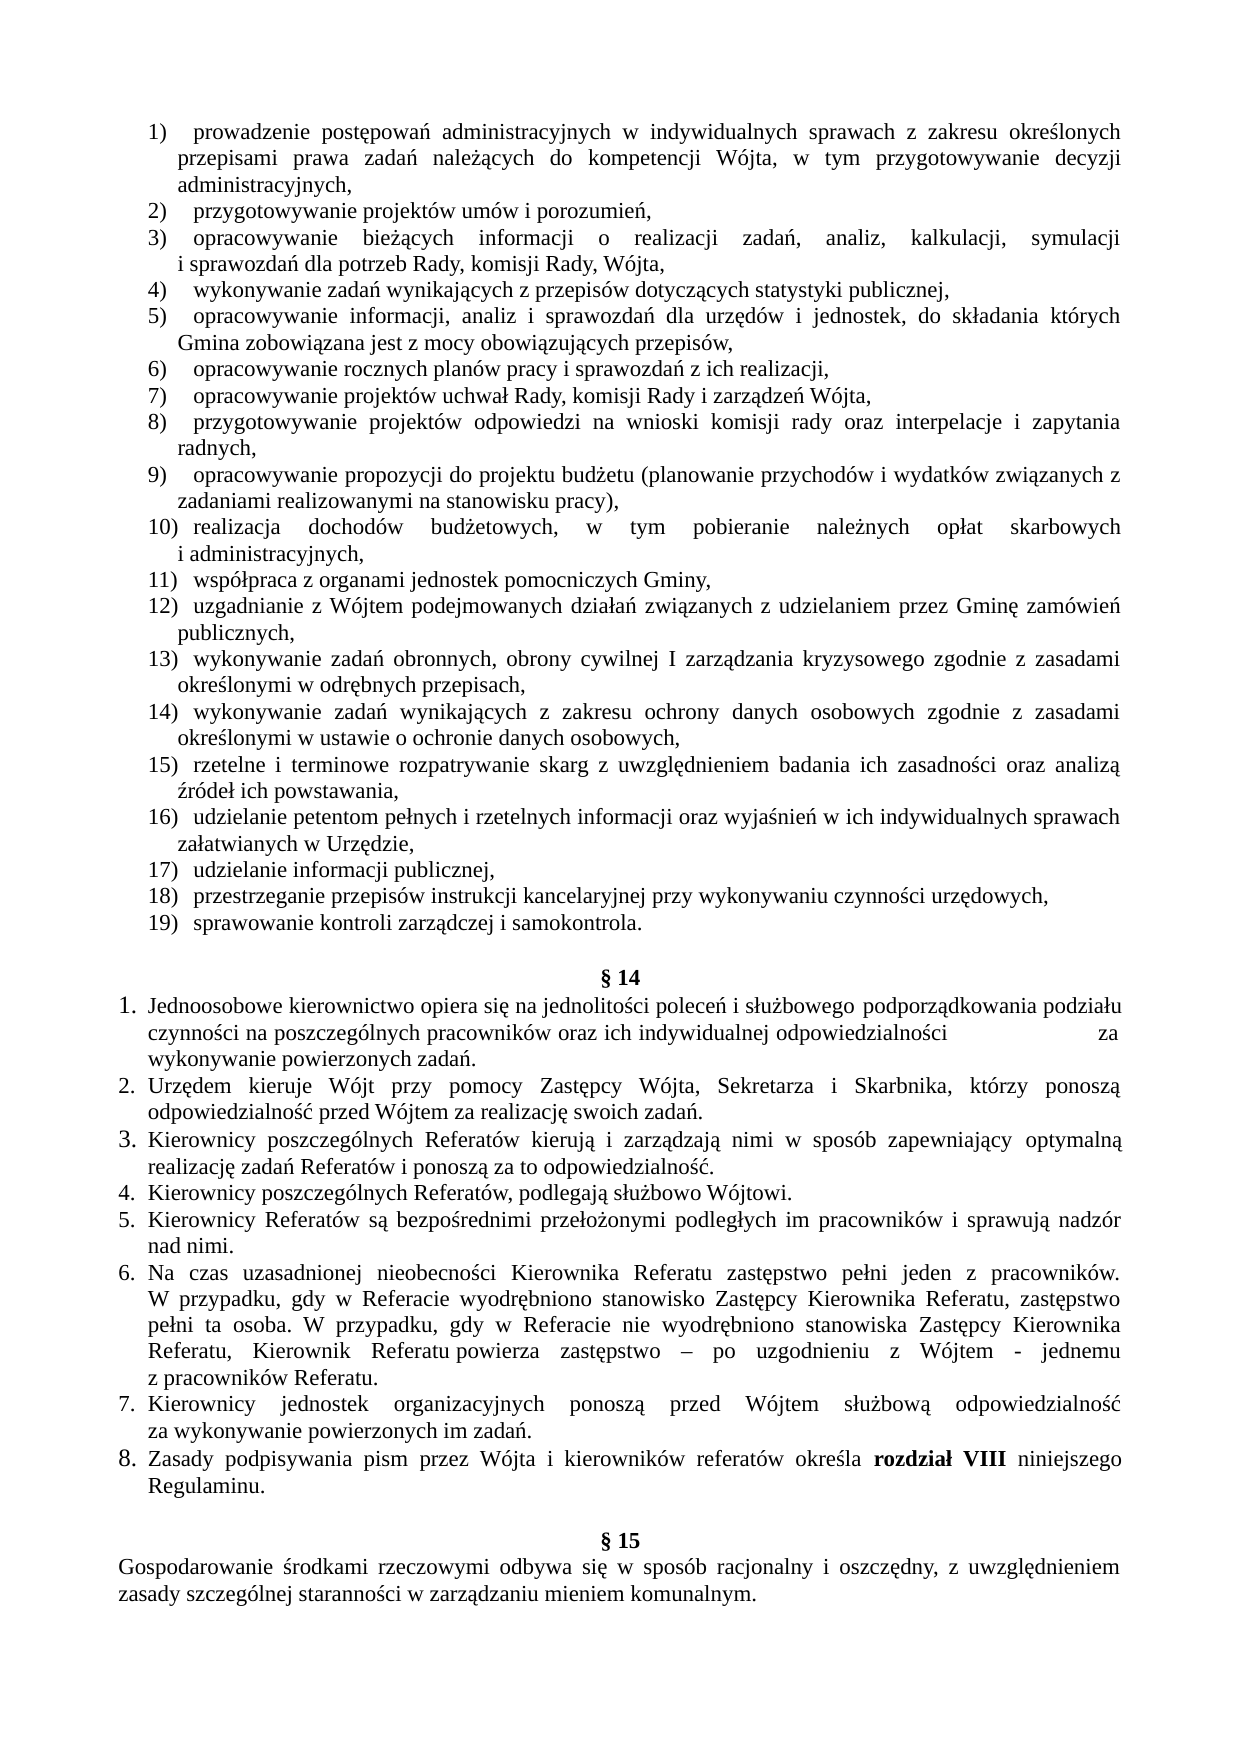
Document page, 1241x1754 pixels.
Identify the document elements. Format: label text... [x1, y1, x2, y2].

list realizacja dochodów budżetowych, w tym pobieranie należnych opłat skarbowych i administracyjnych, [148, 513, 1122, 566]
list sprawowanie kontroli zarządczej i samokontrola. [148, 909, 1122, 935]
list opracowywanie propozycji do projektu budżetu (planowanie przychodów i wydatków związanych z zadaniami realizowanymi na stanowisku pracy), [148, 461, 1122, 513]
list wykonywanie zadań wynikających z zakresu ochrony danych osobowych zgodnie z zasadami określonymi w ustawie o ochronie danych osobowych, [148, 698, 1122, 751]
list udzielanie petentom pełnych i rzetelnych informacji oraz wyjaśnień w ich indywidualnych sprawach załatwianych w Urzędzie, [148, 803, 1122, 856]
list Na czas uzasadnionej nieobecności Kierownika Referatu zastępstwo pełni jeden z pracowników. W przypadku, gdy w Referacie wyodrębniono stanowisko Zastępcy Kierownika Referatu, zastępstwo pełni ta osoba. W przypadku, gdy w Referacie nie wyodrębniono stanowiska Zastępcy Kierownika Referatu, Kierownik Referatu powierza zastępstwo – po uzgodnieniu z Wójtem - jednemu z pracowników Referatu. [118, 1258, 1122, 1390]
list udzielanie informacji publicznej, [148, 856, 1122, 882]
text Gospodarowanie środkami rzeczowymi odbywa się w sposób racjonalny i oszczędny, z uwzględnieniem zasady szczególnej staranności w zarządzaniu mieniem komunalnym. [118, 1553, 1122, 1606]
list opracowywanie informacji, analiz i sprawozdań dla urzędów i jednostek, do składania których Gmina zobowiązana jest z mocy obowiązujących przepisów, [148, 303, 1122, 355]
list opracowywanie bieżących informacji o realizacji zadań, analiz, kalkulacji, symulacji i sprawozdań dla potrzeb Rady, komisji Rady, Wójta, [148, 223, 1122, 276]
list Zasady podpisywania pism przez Wójta i kierowników referatów określa rozdział VIII niniejszego Regulaminu. [118, 1443, 1122, 1498]
text § 14 [118, 964, 1122, 990]
list uzgadnianie z Wójtem podejmowanych działań związanych z udzielaniem przez Gminę zamówień publicznych, [148, 592, 1122, 645]
list Kierownicy jednostek organizacyjnych ponoszą przed Wójtem służbową odpowiedzialność za wykonywanie powierzonych im zadań. [118, 1390, 1122, 1443]
list Jednoosobowe kierownictwo opiera się na jednolitości poleceń i służbowego podporządkowania podziału czynności na poszczególnych pracowników oraz ich indywidualnej odpowiedzialności za wykonywanie powierzonych zadań. [118, 990, 1122, 1072]
list opracowywanie projektów uchwał Rady, komisji Rady i zarządzeń Wójta, [148, 382, 1122, 408]
list Urzędem kieruje Wójt przy pomocy Zastępcy Wójta, Sekretarza i Skarbnika, którzy ponoszą odpowiedzialność przed Wójtem za realizację swoich zadań. [118, 1072, 1122, 1124]
list Kierownicy Referatów są bezpośrednimi przełożonymi podległych im pracowników i sprawują nadzór nad nimi. [118, 1206, 1122, 1258]
list przygotowywanie projektów odpowiedzi na wnioski komisji rady oraz interpelacje i zapytania radnych, [148, 408, 1122, 461]
list Kierownicy poszczególnych Referatów, podlegają służbowo Wójtowi. [118, 1179, 1122, 1206]
list wykonywanie zadań obronnych, obrony cywilnej I zarządzania kryzysowego zgodnie z zasadami określonymi w odrębnych przepisach, [148, 645, 1122, 698]
list prowadzenie postępowań administracyjnych w indywidualnych sprawach z zakresu określonych przepisami prawa zadań należących do kompetencji Wójta, w tym przygotowywanie decyzji administracyjnych, [148, 118, 1122, 197]
list Kierownicy poszczególnych Referatów kierują i zarządzają nimi w sposób zapewniający optymalną realizację zadań Referatów i ponoszą za to odpowiedzialność. [118, 1124, 1122, 1179]
list rzetelne i terminowe rozpatrywanie skarg z uwzględnieniem badania ich zasadności oraz analizą źródeł ich powstawania, [148, 751, 1122, 803]
text § 15 [118, 1527, 1122, 1553]
list przestrzeganie przepisów instrukcji kancelaryjnej przy wykonywaniu czynności urzędowych, [148, 882, 1122, 909]
list opracowywanie rocznych planów pracy i sprawozdań z ich realizacji, [148, 355, 1122, 382]
list współpraca z organami jednostek pomocniczych Gminy, [148, 566, 1122, 592]
list wykonywanie zadań wynikających z przepisów dotyczących statystyki publicznej, [148, 276, 1122, 303]
list przygotowywanie projektów umów i porozumień, [148, 197, 1122, 223]
